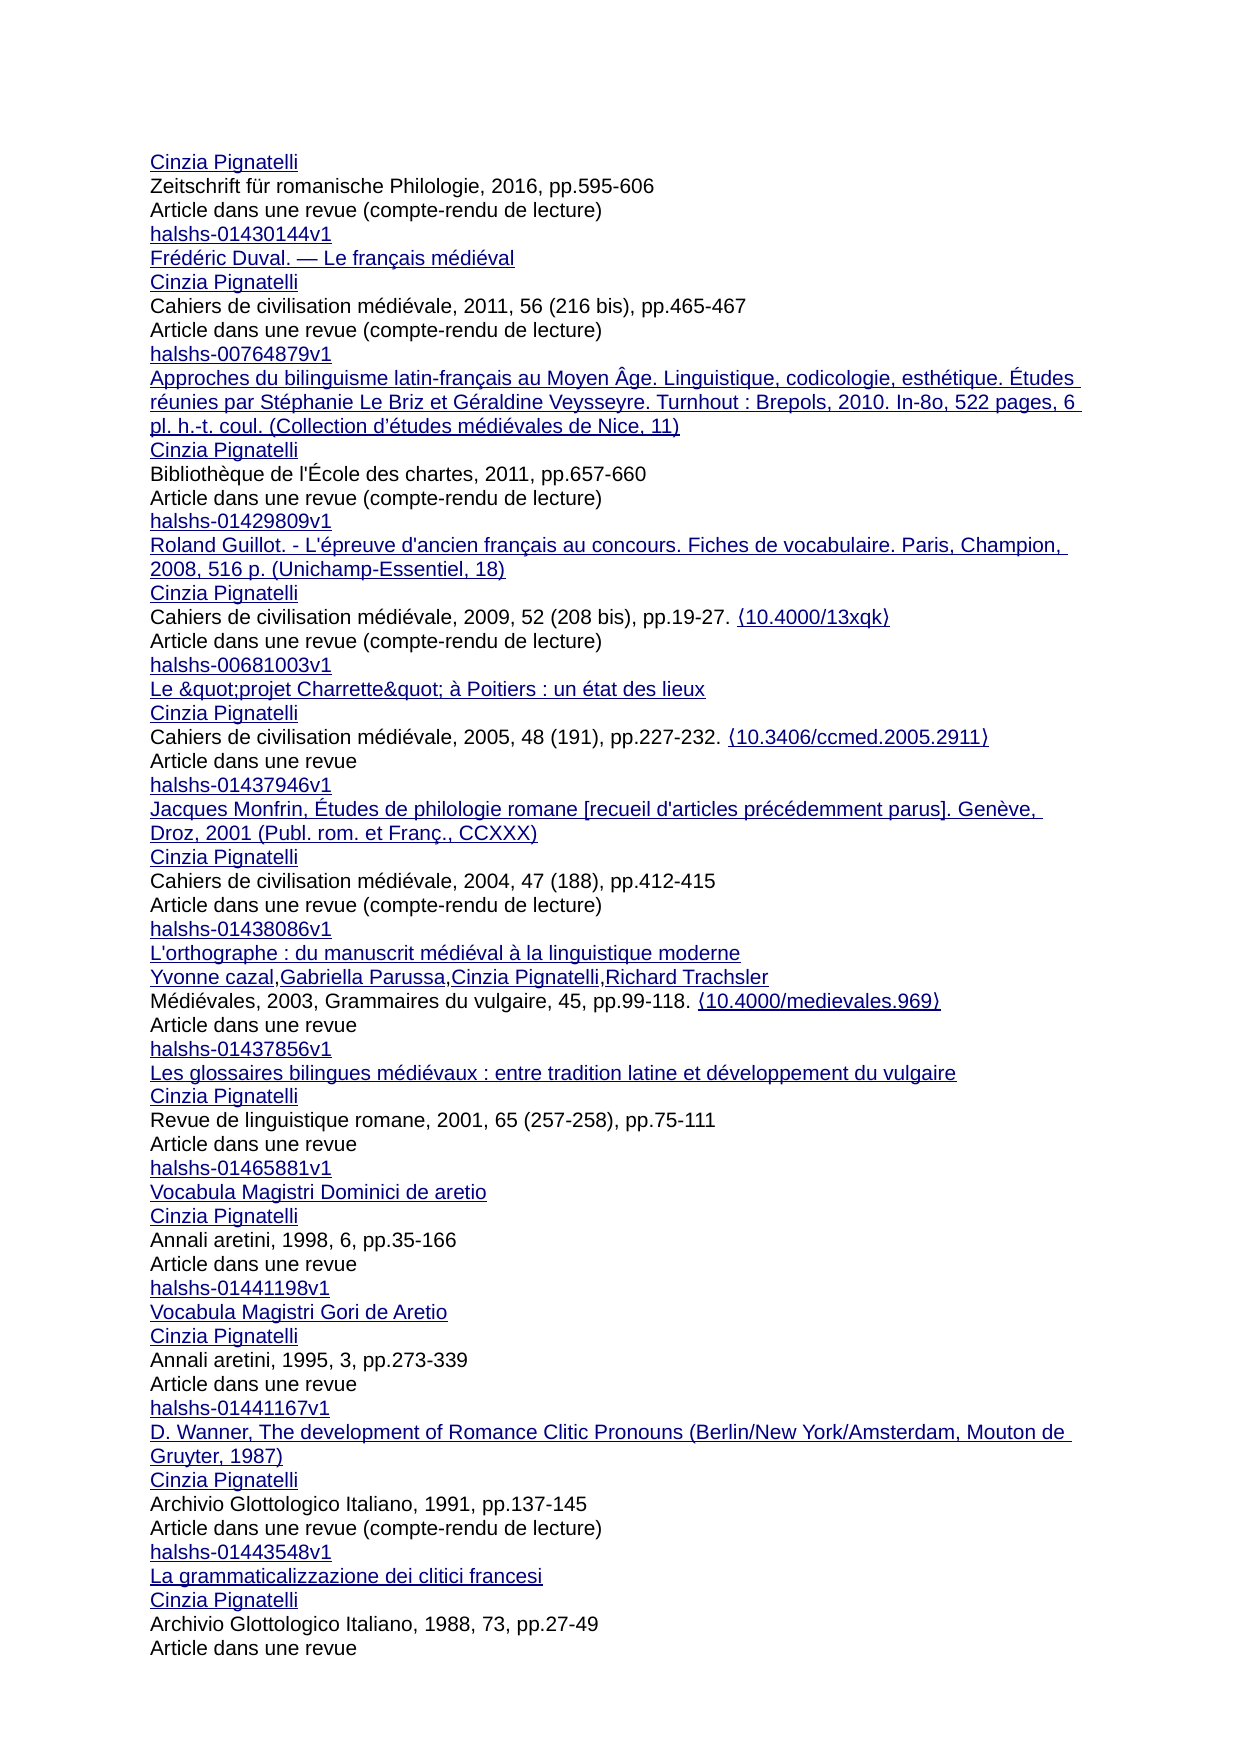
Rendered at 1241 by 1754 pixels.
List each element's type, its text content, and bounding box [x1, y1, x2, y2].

table_cell Roland Guillot. - L'épreuve d'ancien français au concours. Fiches de vocabulaire. Paris, Champion, 2008, 516 p. (Unichamp-Essentiel, 18) Cinzia Pignatelli Cahiers de civilisation médiévale, 2009, 52 (208 bis), pp.19-27. ⟨10.4000/13xqk⟩ Article dans une revue (compte-rendu de lecture) halshs-00681003v1 [150, 533, 1090, 677]
table_cell D. Wanner, The development of Romance Clitic Pronouns (Berlin/New York/Amsterdam, Mouton de Gruyter, 1987) Cinzia Pignatelli Archivio Glottologico Italiano, 1991, pp.137-145 Article dans une revue (compte-rendu de lecture) halshs-01443548v1 [150, 1420, 1090, 1563]
table_cell Frédéric Duval. — Le français médiéval Cinzia Pignatelli Cahiers de civilisation médiévale, 2011, 56 (216 bis), pp.465-467 Article dans une revue (compte-rendu de lecture) halshs-00764879v1 [150, 246, 1090, 366]
table_cell Approches du bilinguisme latin-français au Moyen Âge. Linguistique, codicologie, esthétique. Études réunies par Stéphanie Le Briz et Géraldine Veysseyre. Turnhout : Brepols, 2010. In-8o, 522 pages, 6 pl. h.-t. coul. (Collection d’études médiévales de Nice, 11) Cinzia Pignatelli Bibliothèque de l'École des chartes, 2011, pp.657-660 Article dans une revue (compte-rendu de lecture) halshs-01429809v1 [150, 366, 1090, 533]
table_cell Vocabula Magistri Dominici de aretio Cinzia Pignatelli Annali aretini, 1998, 6, pp.35-166 Article dans une revue halshs-01441198v1 [150, 1180, 1090, 1300]
table_cell La grammaticalizzazione dei clitici francesi Cinzia Pignatelli Archivio Glottologico Italiano, 1988, 73, pp.27-49 Article dans une revue [150, 1564, 1090, 1659]
table_cell Les glossaires bilingues médiévaux : entre tradition latine et développement du vulgaire Cinzia Pignatelli Revue de linguistique romane, 2001, 65 (257-258), pp.75-111 Article dans une revue halshs-01465881v1 [150, 1060, 1090, 1180]
table_cell Jacques Monfrin, Études de philologie romane [recueil d'articles précédemment parus]. Genève, Droz, 2001 (Publ. rom. et Franç., CCXXX) Cinzia Pignatelli Cahiers de civilisation médiévale, 2004, 47 (188), pp.412-415 Article dans une revue (compte-rendu de lecture) halshs-01438086v1 [150, 797, 1090, 941]
table_cell L'orthographe : du manuscrit médiéval à la linguistique moderne Yvonne cazal,Gabriella Parussa,Cinzia Pignatelli,Richard Trachsler Médiévales, 2003, Grammaires du vulgaire, 45, pp.99-118. ⟨10.4000/medievales.969⟩ Article dans une revue halshs-01437856v1 [150, 941, 1090, 1060]
table_cell Cinzia Pignatelli Zeitschrift für romanische Philologie, 2016, pp.595-606 Article dans une revue (compte-rendu de lecture) halshs-01430144v1 [150, 150, 1090, 246]
table_cell Vocabula Magistri Gori de Aretio Cinzia Pignatelli Annali aretini, 1995, 3, pp.273-339 Article dans une revue halshs-01441167v1 [150, 1300, 1090, 1420]
table_cell Le &quot;projet Charrette&quot; à Poitiers : un état des lieux Cinzia Pignatelli Cahiers de civilisation médiévale, 2005, 48 (191), pp.227-232. ⟨10.3406/ccmed.2005.2911⟩ Article dans une revue halshs-01437946v1 [150, 677, 1090, 797]
